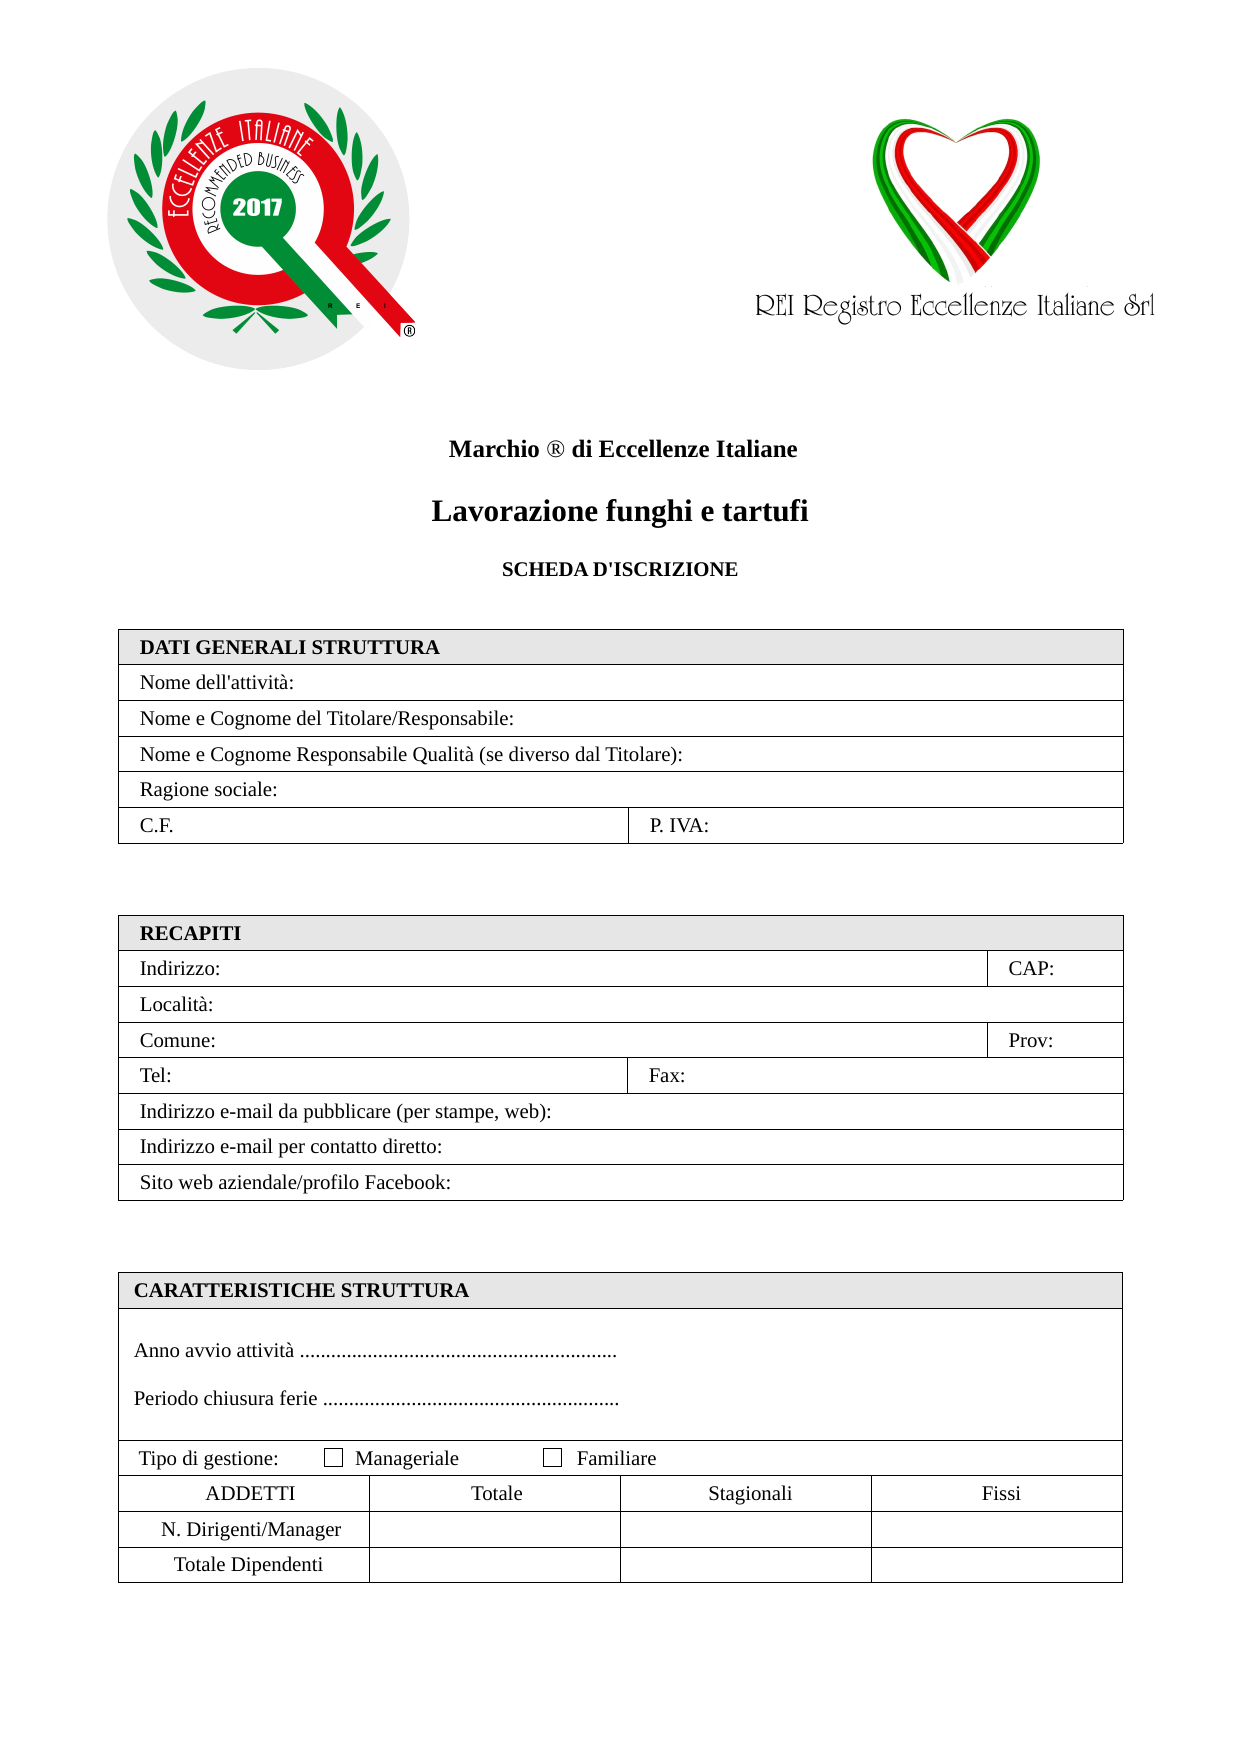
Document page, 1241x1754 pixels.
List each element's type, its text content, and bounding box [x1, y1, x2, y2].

table_header Stagionali [621, 1476, 871, 1511]
text SCHEDA D'ISCRIZIONE [118, 557, 1122, 629]
table_header CARATTERISTICHE STRUTTURA [119, 1273, 1122, 1308]
table_cell Prov: [988, 1023, 1123, 1057]
table_cell Indirizzo: [119, 951, 987, 986]
table_header Totale [370, 1476, 620, 1511]
table_cell Fax: [628, 1058, 1123, 1093]
table_cell Nome dell'attività: [119, 665, 1123, 700]
table_cell Indirizzo e-mail per contatto diretto: [119, 1130, 1123, 1164]
table_cell Ragione sociale: [119, 772, 1123, 807]
picture [735, 100, 1175, 327]
table_cell Tel: [119, 1058, 627, 1093]
table_cell Anno avvio attività ............................................................. Periodo chiusura ferie ......................................................... [119, 1309, 1122, 1439]
table_cell Totale Dipendenti [119, 1548, 369, 1582]
table_cell Nome e Cognome Responsabile Qualità (se diverso dal Titolare): [119, 737, 1123, 771]
table_cell [370, 1548, 620, 1582]
table_cell P. IVA: [629, 808, 1123, 842]
table_cell CAP: [988, 951, 1123, 986]
table_cell [621, 1512, 871, 1547]
table_header Fissi [872, 1476, 1122, 1511]
table_cell [872, 1512, 1122, 1547]
table_header RECAPITI [119, 916, 1123, 950]
table_cell [370, 1512, 620, 1547]
text Marchio ® di Eccellenze Italiane Lavorazione funghi e tartufi [118, 118, 1122, 557]
table_cell Nome e Cognome del Titolare/Responsabile: [119, 701, 1123, 736]
picture [107, 65, 415, 371]
table_cell Comune: [119, 1023, 987, 1057]
table_cell C.F. [119, 808, 628, 842]
table_cell Località: [119, 987, 1123, 1022]
table_cell N. Dirigenti/Manager [119, 1512, 369, 1547]
table_header ADDETTI [119, 1476, 369, 1511]
table_cell Tipo di gestione: Manageriale Familiare [119, 1441, 1122, 1475]
table_cell Indirizzo e-mail da pubblicare (per stampe, web): [119, 1094, 1123, 1128]
table_cell [621, 1548, 871, 1582]
table_cell [872, 1548, 1122, 1582]
table_header DATI GENERALI STRUTTURA [119, 630, 1123, 664]
table_cell Sito web aziendale/profilo Facebook: [119, 1165, 1123, 1200]
